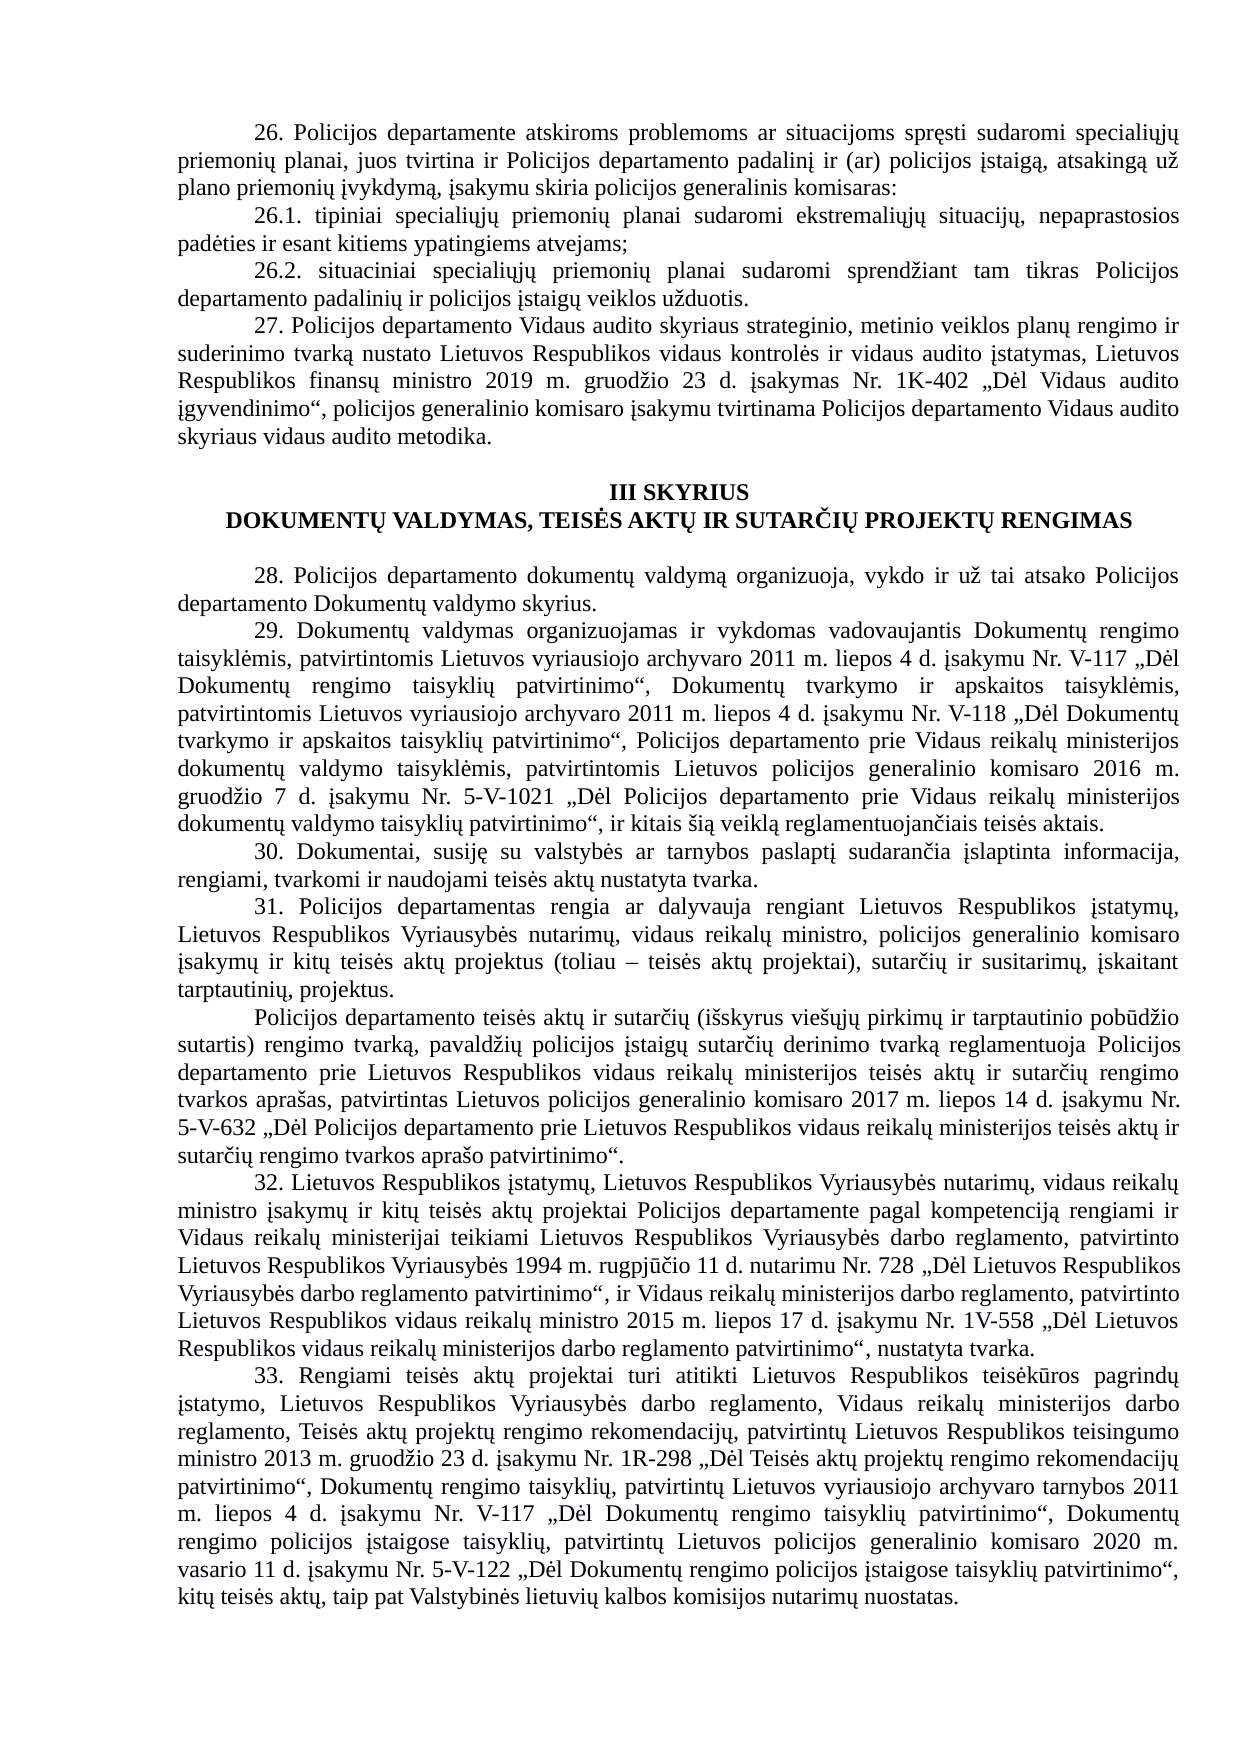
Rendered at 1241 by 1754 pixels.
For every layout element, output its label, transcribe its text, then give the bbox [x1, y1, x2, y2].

text 32. Lietuvos Respublikos įstatymų, Lietuvos Respublikos Vyriausybės nutarimų, vidaus reikalų ministro įsakymų ir kitų teisės aktų projektai Policijos departamente pagal kompetenciją rengiami ir Vidaus reikalų ministerijai teikiami Lietuvos Respublikos Vyriausybės darbo reglamento, patvirtinto Lietuvos Respublikos Vyriausybės 1994 m. rugpjūčio 11 d. nutarimu Nr. 728 „Dėl Lietuvos Respublikos Vyriausybės darbo reglamento patvirtinimo“, ir Vidaus reikalų ministerijos darbo reglamento, patvirtinto Lietuvos Respublikos vidaus reikalų ministro 2015 m. liepos 17 d. įsakymu Nr. 1V-558 „Dėl Lietuvos Respublikos vidaus reikalų ministerijos darbo reglamento patvirtinimo“, nustatyta tvarka. [177, 1168, 1181, 1361]
text 33. Rengiami teisės aktų projektai turi atitikti Lietuvos Respublikos teisėkūros pagrindų įstatymo, Lietuvos Respublikos Vyriausybės darbo reglamento, Vidaus reikalų ministerijos darbo reglamento, Teisės aktų projektų rengimo rekomendacijų, patvirtintų Lietuvos Respublikos teisingumo ministro 2013 m. gruodžio 23 d. įsakymu Nr. 1R-298 „Dėl Teisės aktų projektų rengimo rekomendacijų patvirtinimo“, Dokumentų rengimo taisyklių, patvirtintų Lietuvos vyriausiojo archyvaro tarnybos 2011 m. liepos 4 d. įsakymu Nr. V-117 „Dėl Dokumentų rengimo taisyklių patvirtinimo“, Dokumentų rengimo policijos įstaigose taisyklių, patvirtintų Lietuvos policijos generalinio komisaro 2020 m. vasario 11 d. įsakymu Nr. 5-V-122 „Dėl Dokumentų rengimo policijos įstaigose taisyklių patvirtinimo“, kitų teisės aktų, taip pat Valstybinės lietuvių kalbos komisijos nutarimų nuostatas. [177, 1361, 1181, 1610]
text 31. Policijos departamentas rengia ar dalyvauja rengiant Lietuvos Respublikos įstatymų, Lietuvos Respublikos Vyriausybės nutarimų, vidaus reikalų ministro, policijos generalinio komisaro įsakymų ir kitų teisės aktų projektus (toliau – teisės aktų projektai), sutarčių ir susitarimų, įskaitant tarptautinių, projektus. [177, 892, 1181, 1003]
text DOKUMENTŲ VALDYMAS, TEISĖS AKTŲ IR SUTARČIŲ PROJEKTŲ RENGIMAS [177, 506, 1181, 533]
text 29. Dokumentų valdymas organizuojamas ir vykdomas vadovaujantis Dokumentų rengimo taisyklėmis, patvirtintomis Lietuvos vyriausiojo archyvaro 2011 m. liepos 4 d. įsakymu Nr. V-117 „Dėl Dokumentų rengimo taisyklių patvirtinimo“, Dokumentų tvarkymo ir apskaitos taisyklėmis, patvirtintomis Lietuvos vyriausiojo archyvaro 2011 m. liepos 4 d. įsakymu Nr. V-118 „Dėl Dokumentų tvarkymo ir apskaitos taisyklių patvirtinimo“, Policijos departamento prie Vidaus reikalų ministerijos dokumentų valdymo taisyklėmis, patvirtintomis Lietuvos policijos generalinio komisaro 2016 m. gruodžio 7 d. įsakymu Nr. 5-V-1021 „Dėl Policijos departamento prie Vidaus reikalų ministerijos dokumentų valdymo taisyklių patvirtinimo“, ir kitais šią veiklą reglamentuojančiais teisės aktais. [177, 616, 1181, 837]
text 26. Policijos departamente atskiroms problemoms ar situacijoms spręsti sudaromi specialiųjų priemonių planai, juos tvirtina ir Policijos departamento padalinį ir (ar) policijos įstaigą, atsakingą už plano priemonių įvykdymą, įsakymu skiria policijos generalinis komisaras: [177, 118, 1181, 201]
text 26.2. situaciniai specialiųjų priemonių planai sudaromi sprendžiant tam tikras Policijos departamento padalinių ir policijos įstaigų veiklos užduotis. [177, 256, 1181, 311]
text 30. Dokumentai, susiję su valstybės ar tarnybos paslaptį sudarančia įslaptinta informacija, rengiami, tvarkomi ir naudojami teisės aktų nustatyta tvarka. [177, 837, 1181, 892]
text 27. Policijos departamento Vidaus audito skyriaus strateginio, metinio veiklos planų rengimo ir suderinimo tvarką nustato Lietuvos Respublikos vidaus kontrolės ir vidaus audito įstatymas, Lietuvos Respublikos finansų ministro 2019 m. gruodžio 23 d. įsakymas Nr. 1K-402 „Dėl Vidaus audito įgyvendinimo“, policijos generalinio komisaro įsakymu tvirtinama Policijos departamento Vidaus audito skyriaus vidaus audito metodika. [177, 311, 1181, 449]
text 26.1. tipiniai specialiųjų priemonių planai sudaromi ekstremaliųjų situacijų, nepaprastosios padėties ir esant kitiems ypatingiems atvejams; [177, 201, 1181, 256]
text Policijos departamento teisės aktų ir sutarčių (išskyrus viešųjų pirkimų ir tarptautinio pobūdžio sutartis) rengimo tvarką, pavaldžių policijos įstaigų sutarčių derinimo tvarką reglamentuoja Policijos departamento prie Lietuvos Respublikos vidaus reikalų ministerijos teisės aktų ir sutarčių rengimo tvarkos aprašas, patvirtintas Lietuvos policijos generalinio komisaro 2017 m. liepos 14 d. įsakymu Nr. 5-V-632 „Dėl Policijos departamento prie Lietuvos Respublikos vidaus reikalų ministerijos teisės aktų ir sutarčių rengimo tvarkos aprašo patvirtinimo“. [177, 1003, 1181, 1168]
text 28. Policijos departamento dokumentų valdymą organizuoja, vykdo ir už tai atsako Policijos departamento Dokumentų valdymo skyrius. [177, 561, 1181, 616]
text III SKYRIUS [177, 478, 1181, 506]
